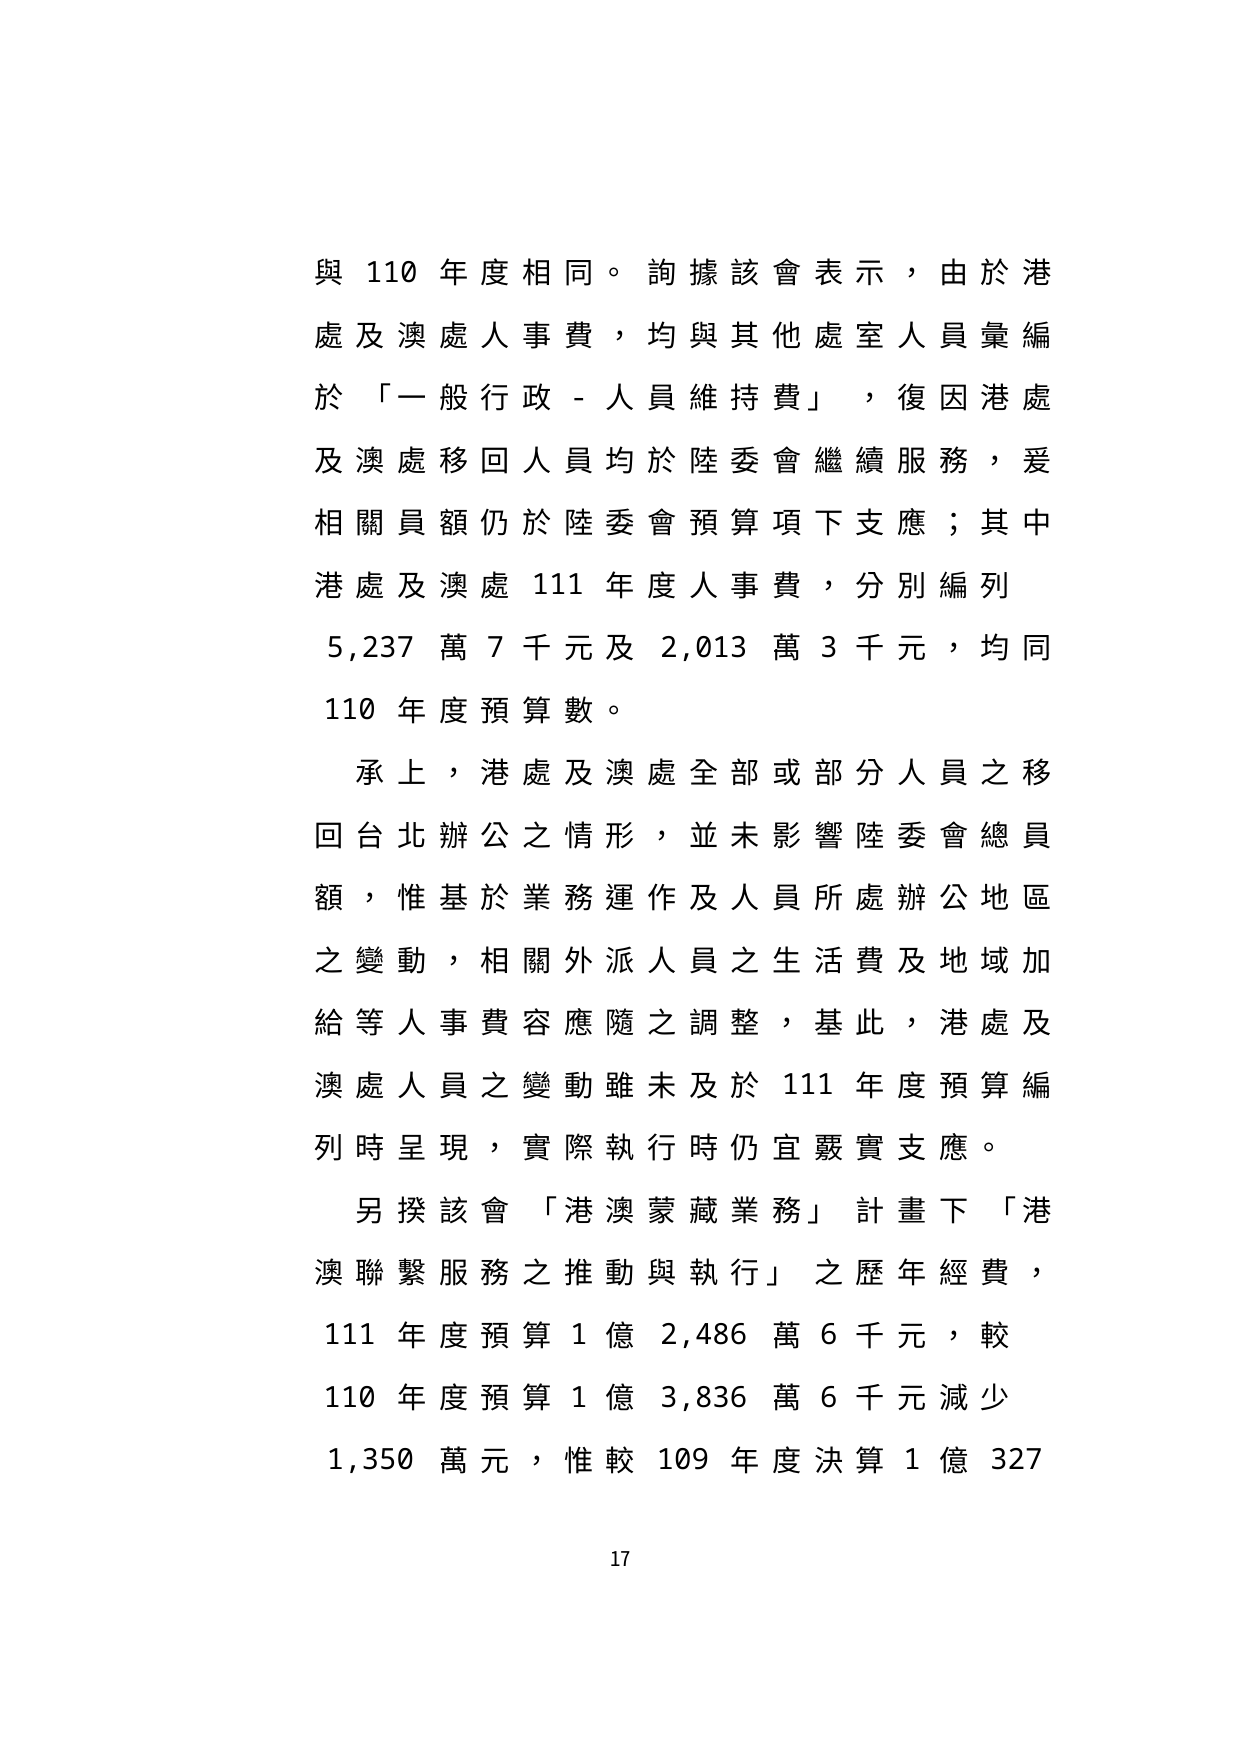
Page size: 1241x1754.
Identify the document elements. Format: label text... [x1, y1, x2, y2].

text 依該會111年度預算案「預算員額明細表」，111年度職員之預算員額為221人，與110年度相同。詢據該會表示，由於港處及澳處人事費，均與其他處室人員彙編於「一般行政-人員維持費」，復因港處及澳處移回人員均於陸委會繼續服務，爰相關員額仍於陸委會預算項下支應；其中港處及澳處111年度人事費，分別編列5,237萬7千元及2,013萬3千元，均同110年度預算數。 [271, 229, 1058, 729]
text 承上，港處及澳處全部或部分人員之移回台北辦公之情形，並未影響陸委會總員額，惟基於業務運作及人員所處辦公地區之變動，相關外派人員之生活費及地域加給等人事費容應隨之調整，基此，港處及澳處人員之變動雖未及於111年度預算編列時呈現，實際執行時仍宜覈實支應。 [271, 729, 1058, 1167]
text 另揆該會「港澳蒙藏業務」計畫下「港澳聯繫服務之推動與執行」之歷年經費，111年度預算1億2,486萬6千元，較110年度預算1億3,836萬6千元減少1,350萬元，惟較109年度決算1億327萬8千元增加2,158萬8千元；查該項分支計畫之水電、養護、租金、臨時人員酬金、大陸地區旅費以及設備及投資等之預決算情形，歷年來差異有限，惟扣除上開費用後之其他業務費，其109年度及110年度截至7月之實際執行數分別為1,503萬5千元及653萬4千元，與111年度預算3,158萬2千元差異頗鉅(詳表2)，查該項主要係支應強化駐地聯繫及交流等維持運作費用，除因疫情影響致交流等活動未能順利進行外，台港澳情勢及運作情形亦處於調整變化中，連帶影響經費之執行。基此，該會允宜覈實支應是項經費，俾符實際。 [271, 1167, 1058, 1479]
